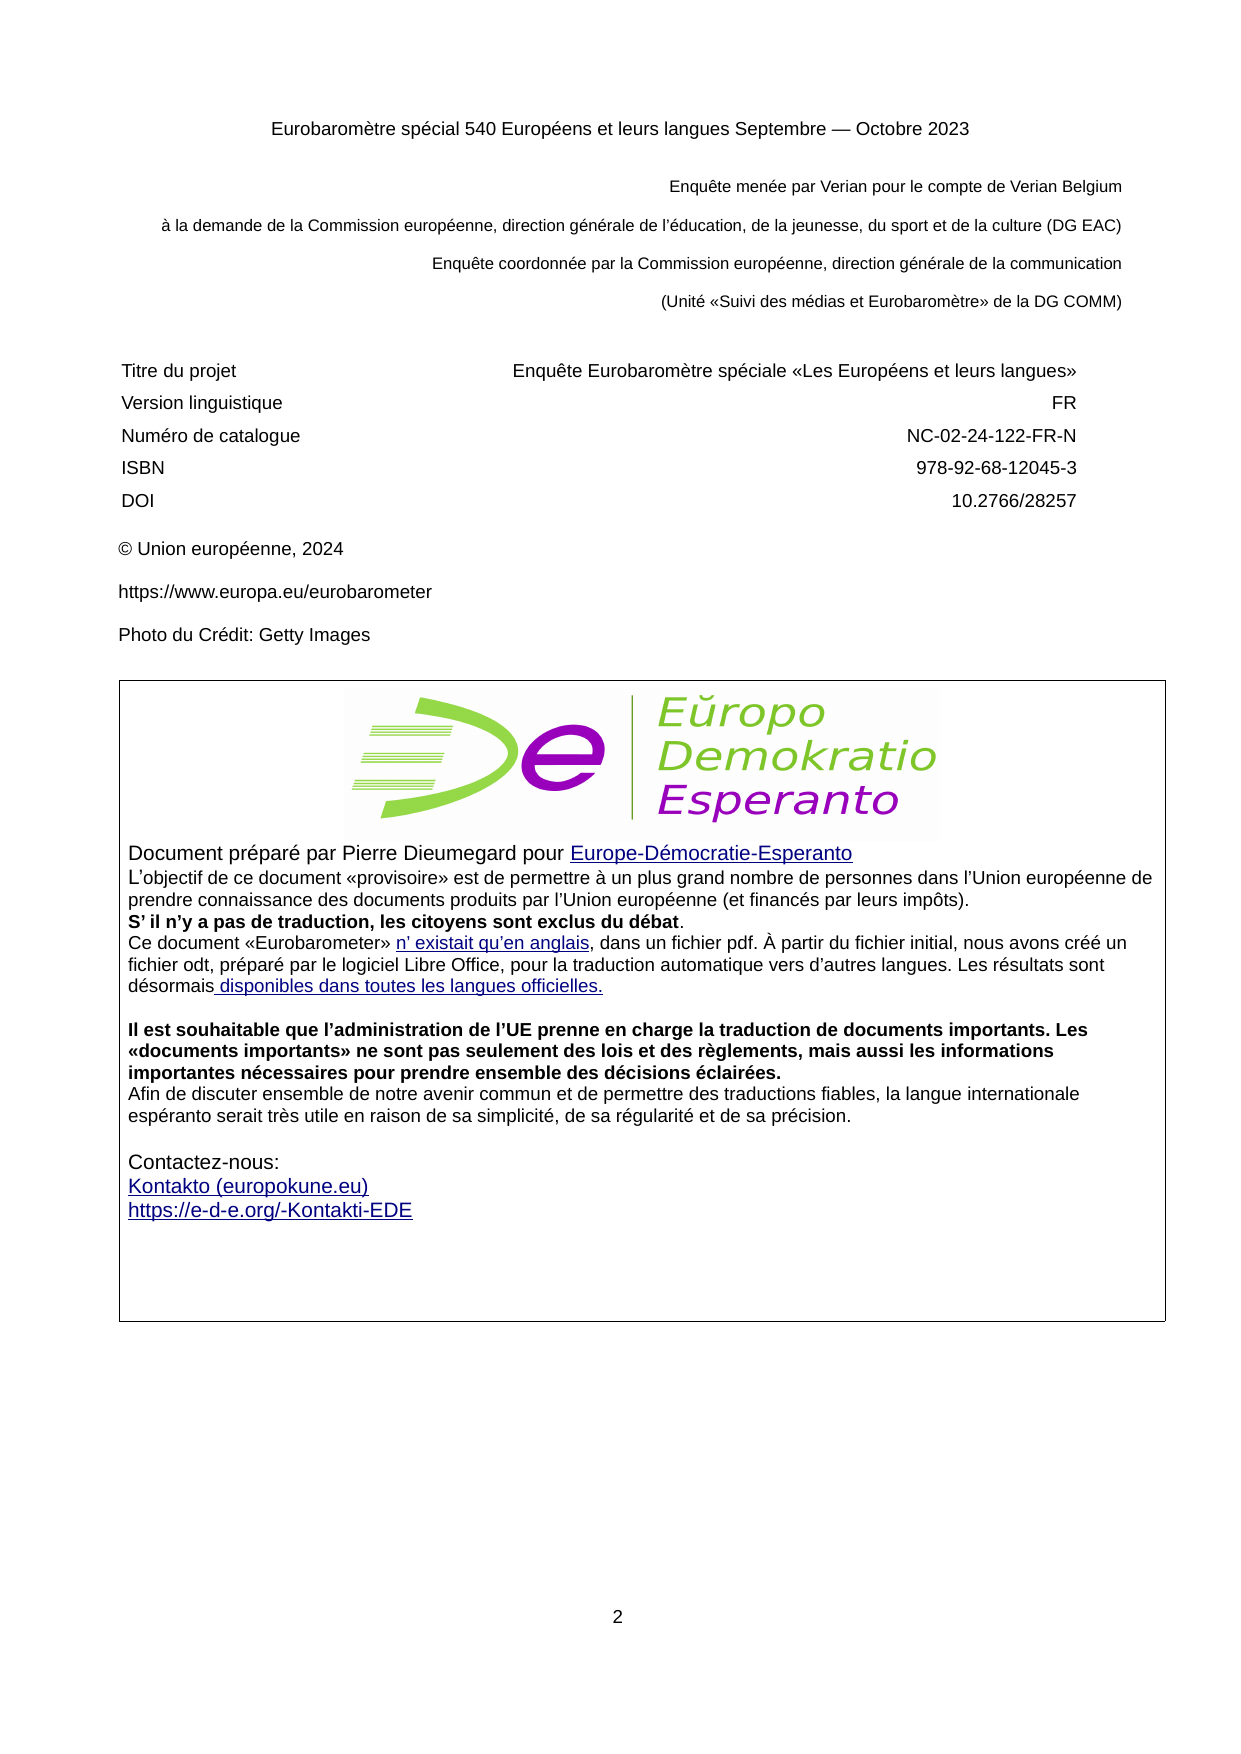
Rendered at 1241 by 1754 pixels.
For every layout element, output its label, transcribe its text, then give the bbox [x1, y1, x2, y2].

text © Union européenne, 2024 [118, 538, 1122, 559]
text https://e-d-e.org/-Kontakti-EDE [128, 1198, 1156, 1222]
table_cell 10.2766/28257 [466, 484, 1079, 516]
picture [343, 688, 941, 841]
table_cell DOI [118, 484, 327, 516]
table_cell [327, 484, 466, 516]
table_cell [327, 452, 466, 484]
text Enquête coordonnée par la Commission européenne, direction générale de la communication [118, 254, 1122, 273]
table_cell 978-92-68-12045-3 [466, 452, 1079, 484]
table_cell [327, 419, 466, 452]
table_header [327, 354, 466, 387]
text Document préparé par Pierre Dieumegard pour Europe-Démocratie-Esperanto [128, 688, 1156, 865]
text Il est souhaitable que l’administration de l’UE prenne en charge la traduction de documents importants. Les «documents importants» ne sont pas seulement des lois et des règlements, mais aussi les informations importantes nécessaires pour prendre ensemble des décisions éclairées. [128, 1018, 1156, 1083]
table_cell FR [466, 387, 1079, 419]
table_cell NC-02-24-122-FR-N [466, 419, 1079, 452]
text L’objectif de ce document «provisoire» est de permettre à un plus grand nombre de personnes dans l’Union européenne de prendre connaissance des documents produits par l’Union européenne (et financés par leurs impôts). [128, 865, 1156, 911]
text https://www.europa.eu/eurobarometer [118, 581, 1122, 603]
text Contactez-nous: [128, 1150, 1156, 1174]
table_header Titre du projet [118, 354, 327, 387]
text Afin de discuter ensemble de notre avenir commun et de permettre des traductions fiables, la langue internationale espéranto serait très utile en raison de sa simplicité, de sa régularité et de sa précision. [128, 1083, 1156, 1126]
table_cell [327, 387, 466, 419]
table_cell Version linguistique [118, 387, 327, 419]
text S’ il n’y a pas de traduction, les citoyens sont exclus du débat. [128, 911, 1156, 932]
text Kontakto (europokune.eu) [128, 1174, 1156, 1198]
text Ce document «Eurobarometer» n’ existait qu’en anglais, dans un fichier pdf. À partir du fichier initial, nous avons créé un fichier odt, préparé par le logiciel Libre Office, pour la traduction automatique vers d’autres langues. Les résultats sont désormais disponibles dans toutes les langues officielles. [128, 932, 1156, 997]
text Photo du Crédit: Getty Images [118, 624, 1122, 646]
text Enquête menée par Verian pour le compte de Verian Belgium [118, 177, 1122, 196]
text à la demande de la Commission européenne, direction générale de l’éducation, de la jeunesse, du sport et de la culture (DG EAC) [118, 215, 1122, 234]
text (Unité «Suivi des médias et Eurobaromètre» de la DG COMM) [118, 292, 1122, 311]
table_cell Numéro de catalogue [118, 419, 327, 452]
table_header Enquête Eurobaromètre spéciale «Les Européens et leurs langues» [466, 354, 1079, 387]
table_cell ISBN [118, 452, 327, 484]
